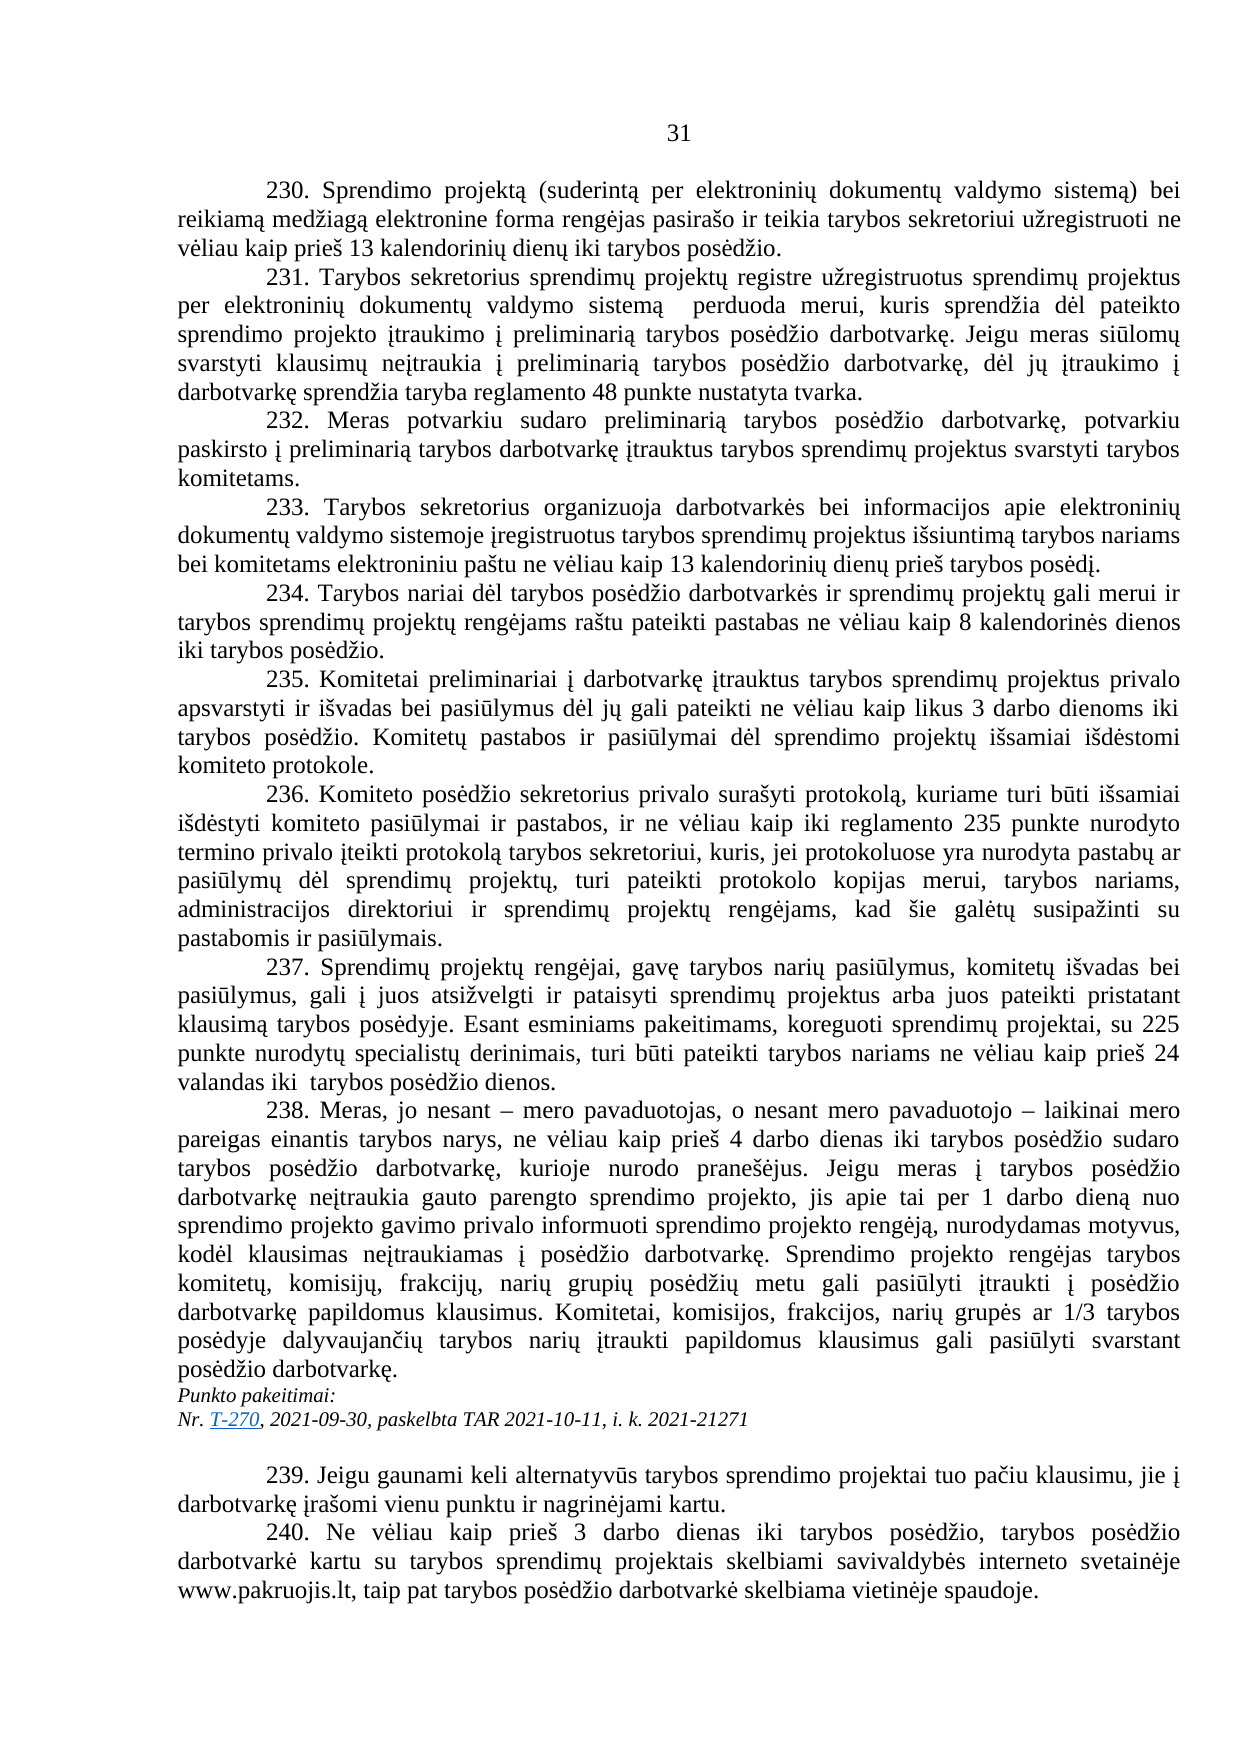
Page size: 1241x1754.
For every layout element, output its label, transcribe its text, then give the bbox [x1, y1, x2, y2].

text 236. Komiteto posėdžio sekretorius privalo surašyti protokolą, kuriame turi būti išsamiai išdėstyti komiteto pasiūlymai ir pastabos, ir ne vėliau kaip iki reglamento 235 punkte nurodyto termino privalo įteikti protokolą tarybos sekretoriui, kuris, jei protokoluose yra nurodyta pastabų ar pasiūlymų dėl sprendimų projektų, turi pateikti protokolo kopijas merui, tarybos nariams, administracijos direktoriui ir sprendimų projektų rengėjams, kad šie galėtų susipažinti su pastabomis ir pasiūlymais. [177, 779, 1181, 952]
text 232. Meras potvarkiu sudaro preliminarią tarybos posėdžio darbotvarkę, potvarkiu paskirsto į preliminarią tarybos darbotvarkę įtrauktus tarybos sprendimų projektus svarstyti tarybos komitetams. [177, 406, 1181, 492]
text 234. Tarybos nariai dėl tarybos posėdžio darbotvarkės ir sprendimų projektų gali merui ir tarybos sprendimų projektų rengėjams raštu pateikti pastabas ne vėliau kaip 8 kalendorinės dienos iki tarybos posėdžio. [177, 578, 1181, 664]
text 239. Jeigu gaunami keli alternatyvūs tarybos sprendimo projektai tuo pačiu klausimu, jie į darbotvarkę įrašomi vienu punktu ir nagrinėjami kartu. [177, 1460, 1181, 1517]
text Nr. T-270, 2021-09-30, paskelbta TAR 2021-10-11, i. k. 2021-21271 [177, 1407, 1181, 1431]
text 237. Sprendimų projektų rengėjai, gavę tarybos narių pasiūlymus, komitetų išvadas bei pasiūlymus, gali į juos atsižvelgti ir pataisyti sprendimų projektus arba juos pateikti pristatant klausimą tarybos posėdyje. Esant esminiams pakeitimams, koreguoti sprendimų projektai, su 225 punkte nurodytų specialistų derinimais, turi būti pateikti tarybos nariams ne vėliau kaip prieš 24 valandas iki tarybos posėdžio dienos. [177, 952, 1181, 1096]
text 240. Ne vėliau kaip prieš 3 darbo dienas iki tarybos posėdžio, tarybos posėdžio darbotvarkė kartu su tarybos sprendimų projektais skelbiami savivaldybės interneto svetainėje www.pakruojis.lt, taip pat tarybos posėdžio darbotvarkė skelbiama vietinėje spaudoje. [177, 1517, 1181, 1604]
text 231. Tarybos sekretorius sprendimų projektų registre užregistruotus sprendimų projektus per elektroninių dokumentų valdymo sistemą perduoda merui, kuris sprendžia dėl pateikto sprendimo projekto įtraukimo į preliminarią tarybos posėdžio darbotvarkę. Jeigu meras siūlomų svarstyti klausimų neįtraukia į preliminarią tarybos posėdžio darbotvarkę, dėl jų įtraukimo į darbotvarkę sprendžia taryba reglamento 48 punkte nustatyta tvarka. [177, 262, 1181, 406]
text 233. Tarybos sekretorius organizuoja darbotvarkės bei informacijos apie elektroninių dokumentų valdymo sistemoje įregistruotus tarybos sprendimų projektus išsiuntimą tarybos nariams bei komitetams elektroniniu paštu ne vėliau kaip 13 kalendorinių dienų prieš tarybos posėdį. [177, 492, 1181, 578]
text Punkto pakeitimai: [177, 1383, 1181, 1407]
text 235. Komitetai preliminariai į darbotvarkę įtrauktus tarybos sprendimų projektus privalo apsvarstyti ir išvadas bei pasiūlymus dėl jų gali pateikti ne vėliau kaip likus 3 darbo dienoms iki tarybos posėdžio. Komitetų pastabos ir pasiūlymai dėl sprendimo projektų išsamiai išdėstomi komiteto protokole. [177, 664, 1181, 779]
text 238. Meras, jo nesant – mero pavaduotojas, o nesant mero pavaduotojo – laikinai mero pareigas einantis tarybos narys, ne vėliau kaip prieš 4 darbo dienas iki tarybos posėdžio sudaro tarybos posėdžio darbotvarkę, kurioje nurodo pranešėjus. Jeigu meras į tarybos posėdžio darbotvarkę neįtraukia gauto parengto sprendimo projekto, jis apie tai per 1 darbo dieną nuo sprendimo projekto gavimo privalo informuoti sprendimo projekto rengėją, nurodydamas motyvus, kodėl klausimas neįtraukiamas į posėdžio darbotvarkę. Sprendimo projekto rengėjas tarybos komitetų, komisijų, frakcijų, narių grupių posėdžių metu gali pasiūlyti įtraukti į posėdžio darbotvarkę papildomus klausimus. Komitetai, komisijos, frakcijos, narių grupės ar 1/3 tarybos posėdyje dalyvaujančių tarybos narių įtraukti papildomus klausimus gali pasiūlyti svarstant posėdžio darbotvarkę. [177, 1096, 1181, 1383]
text 230. Sprendimo projektą (suderintą per elektroninių dokumentų valdymo sistemą) bei reikiamą medžiagą elektronine forma rengėjas pasirašo ir teikia tarybos sekretoriui užregistruoti ne vėliau kaip prieš 13 kalendorinių dienų iki tarybos posėdžio. [177, 176, 1181, 262]
